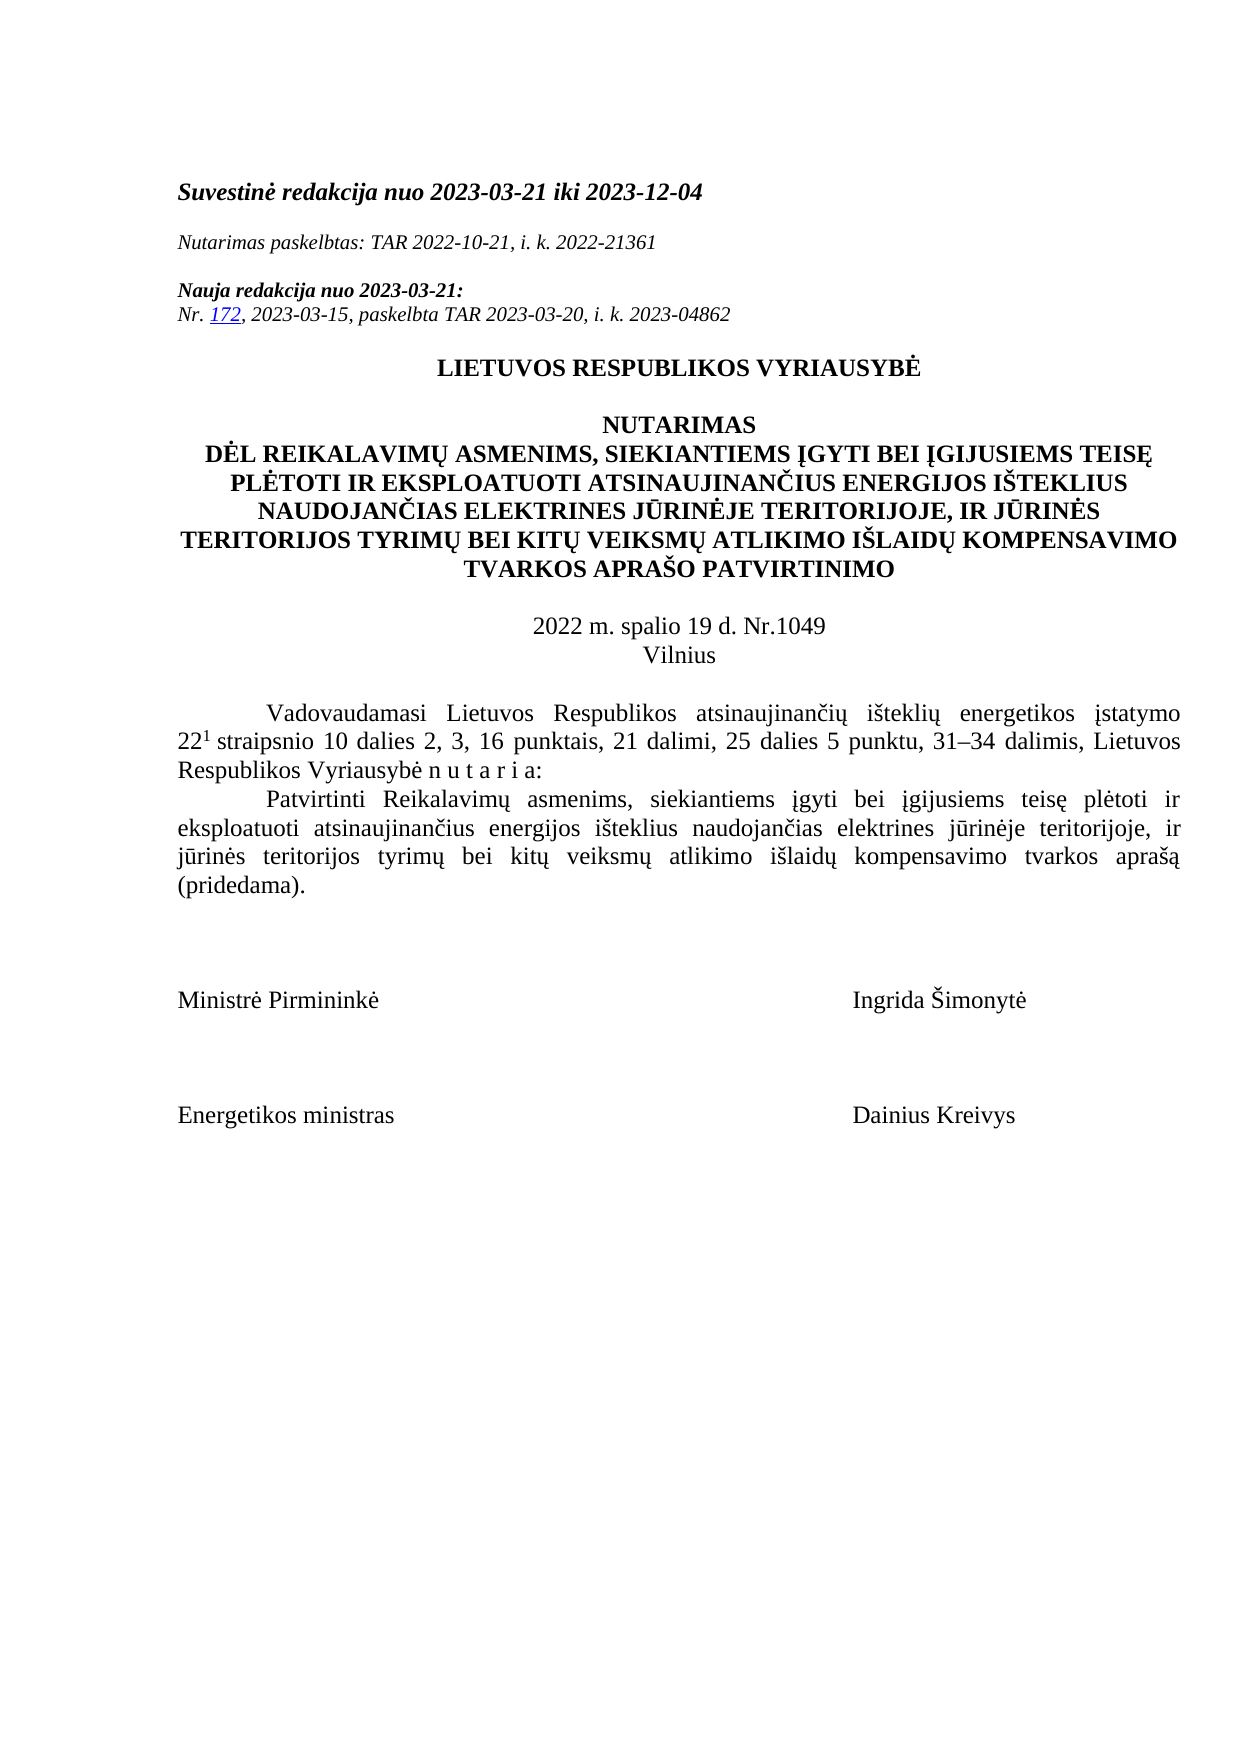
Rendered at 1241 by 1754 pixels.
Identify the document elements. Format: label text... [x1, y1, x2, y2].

text Vilnius [177, 640, 1181, 669]
text Vadovaudamasi Lietuvos Respublikos atsinaujinančių išteklių energetikos įstatymo 221 straipsnio 10 dalies 2, 3, 16 punktais, 21 dalimi, 25 dalies 5 punktu, 31–34 dalimis, Lietuvos Respublikos Vyriausybė n u t a r i a: [177, 698, 1181, 784]
text Nauja redakcija nuo 2023-03-21: [177, 278, 1181, 302]
text DĖL REIKALAVIMŲ ASMENIMS, SIEKIANTIEMS ĮGYTI BEI ĮGIJUSIEMS TEISĘ PLĖTOTI IR EKSPLOATUOTI ATSINAUJINANČIUS ENERGIJOS IŠTEKLIUS NAUDOJANČIAS ELEKTRINES JŪRINĖJE TERITORIJOJE, IR JŪRINĖS TERITORIJOS TYRIMŲ BEI KITŲ VEIKSMŲ ATLIKIMO IŠLAIDŲ KOMPENSAVIMO TVARKOS APRAŠO PATVIRTINIMO [177, 439, 1181, 583]
text nutarimas [177, 410, 1181, 439]
text Lietuvos Respublikos Vyriausybė [177, 353, 1181, 381]
text Patvirtinti Reikalavimų asmenims, siekiantiems įgyti bei įgijusiems teisę plėtoti ir eksploatuoti atsinaujinančius energijos išteklius naudojančias elektrines jūrinėje teritorijoje, ir jūrinės teritorijos tyrimų bei kitų veiksmų atlikimo išlaidų kompensavimo tvarkos aprašą (pridedama). [177, 784, 1181, 899]
text Energetikos ministras Dainius Kreivys [177, 1100, 1181, 1129]
text Nr. 172, 2023-03-15, paskelbta TAR 2023-03-20, i. k. 2023-04862 [177, 302, 1181, 326]
text Nutarimas paskelbtas: TAR 2022-10-21, i. k. 2022-21361 [177, 230, 1181, 254]
text 2022 m. spalio 19 d. Nr.1049 [177, 611, 1181, 640]
text Ministrė Pirmininkė Ingrida Šimonytė [177, 985, 1181, 1014]
text Suvestinė redakcija nuo 2023-03-21 iki 2023-12-04 [177, 177, 1181, 206]
